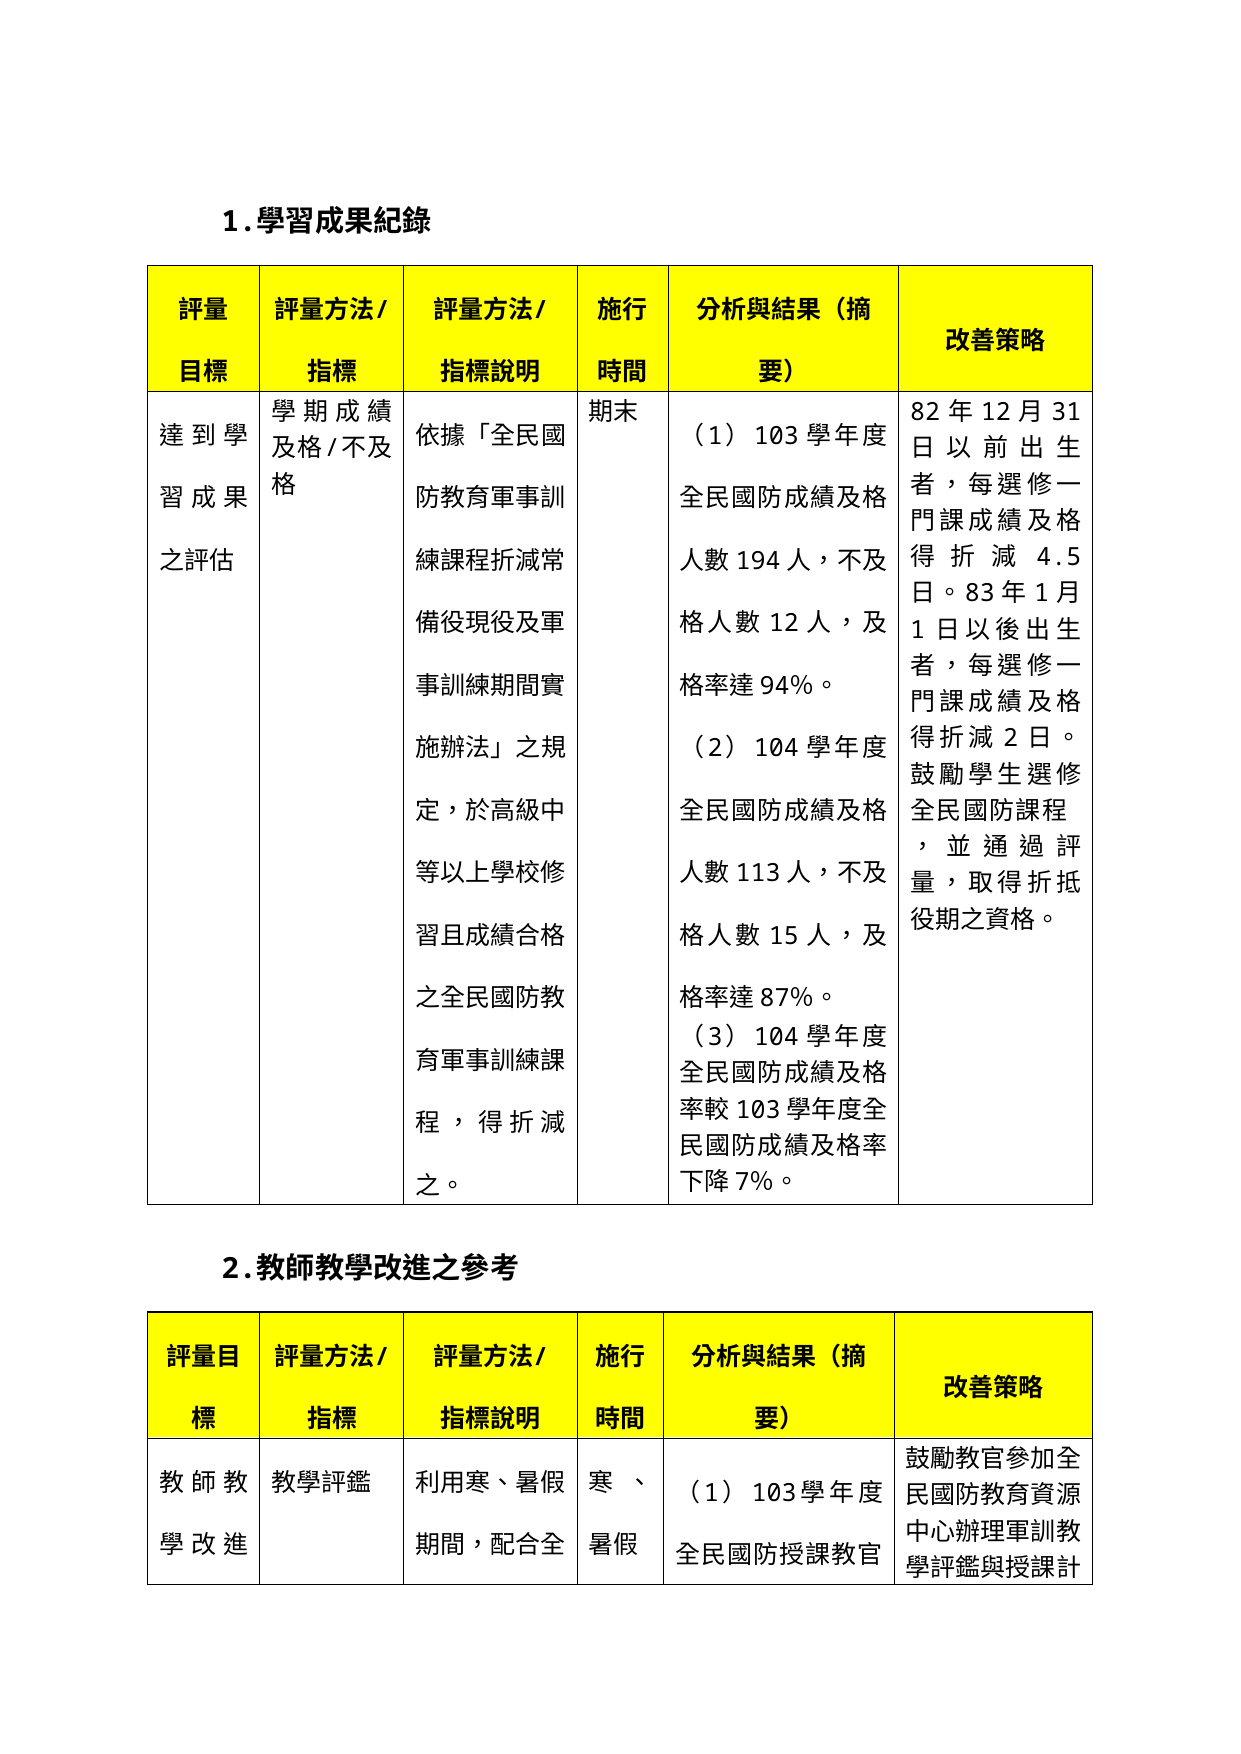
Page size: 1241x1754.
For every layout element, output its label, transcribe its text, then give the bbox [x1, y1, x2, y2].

table_cell 教學評鑑 [260, 1439, 403, 1583]
table_header 評量方法/ 指標說明 [404, 266, 577, 391]
table_header 改善策略 [899, 266, 1092, 391]
table_cell 寒、暑假 [578, 1439, 663, 1583]
table_cell （1）103學年度全民國防成績及格人數194人，不及格人數12人，及格率達94％。 （2）104學年度全民國防成績及格人數113人，不及格人數15人，及格率達87％。 （3）104學年度全民國防成績及格率較103學年度全民國防成績及格率下降7％。 [669, 392, 898, 1204]
table_cell 期末 [578, 392, 668, 1204]
table_cell 依據「全民國防教育軍事訓練課程折減常備役現役及軍事訓練期間實施辦法」之規定，於高級中等以上學校修習且成績合格之全民國防教育軍事訓練課程，得折減之。 [404, 392, 577, 1204]
table_header 分析與結果（摘要） [664, 1313, 894, 1437]
text 2.教師教學改進之參考 [198, 1224, 1092, 1286]
text 1.學習成果紀錄 [198, 177, 1092, 239]
table_cell 鼓勵教官參加全民國防教育資源中心辦理軍訓教學評鑑與授課計 [895, 1439, 1092, 1583]
table_header 施行時間 [578, 1313, 663, 1437]
table_cell 教師教學改進 [148, 1439, 259, 1583]
table_cell 學期成績及格/不及格 [260, 392, 403, 1204]
table_cell 82年12月31日以前出生者，每選修一門課成績及格得折減4.5日。83年1月1日以後出生者，每選修一門課成績及格得折減2日。鼓勵學生選修全民國防課程 ，並通過評量，取得折抵役期之資格。 [899, 392, 1092, 1204]
table_header 評量方法/指標 [260, 266, 403, 391]
table_header 評量方法/ 指標 [260, 1313, 403, 1437]
table_header 分析與結果（摘要） [669, 266, 898, 391]
table_cell 利用寒、暑假期間，配合全 [404, 1439, 577, 1583]
table_cell 達到學習成果之評估 [148, 392, 259, 1204]
table_header 評量方法/ 指標說明 [404, 1313, 577, 1437]
table_cell （1）103學年度全民國防授課教官 [664, 1439, 894, 1583]
table_header 評量目標 [148, 1313, 259, 1437]
table_header 改善策略 [895, 1313, 1092, 1437]
table_header 評量 目標 [148, 266, 259, 391]
table_header 施行時間 [578, 266, 668, 391]
